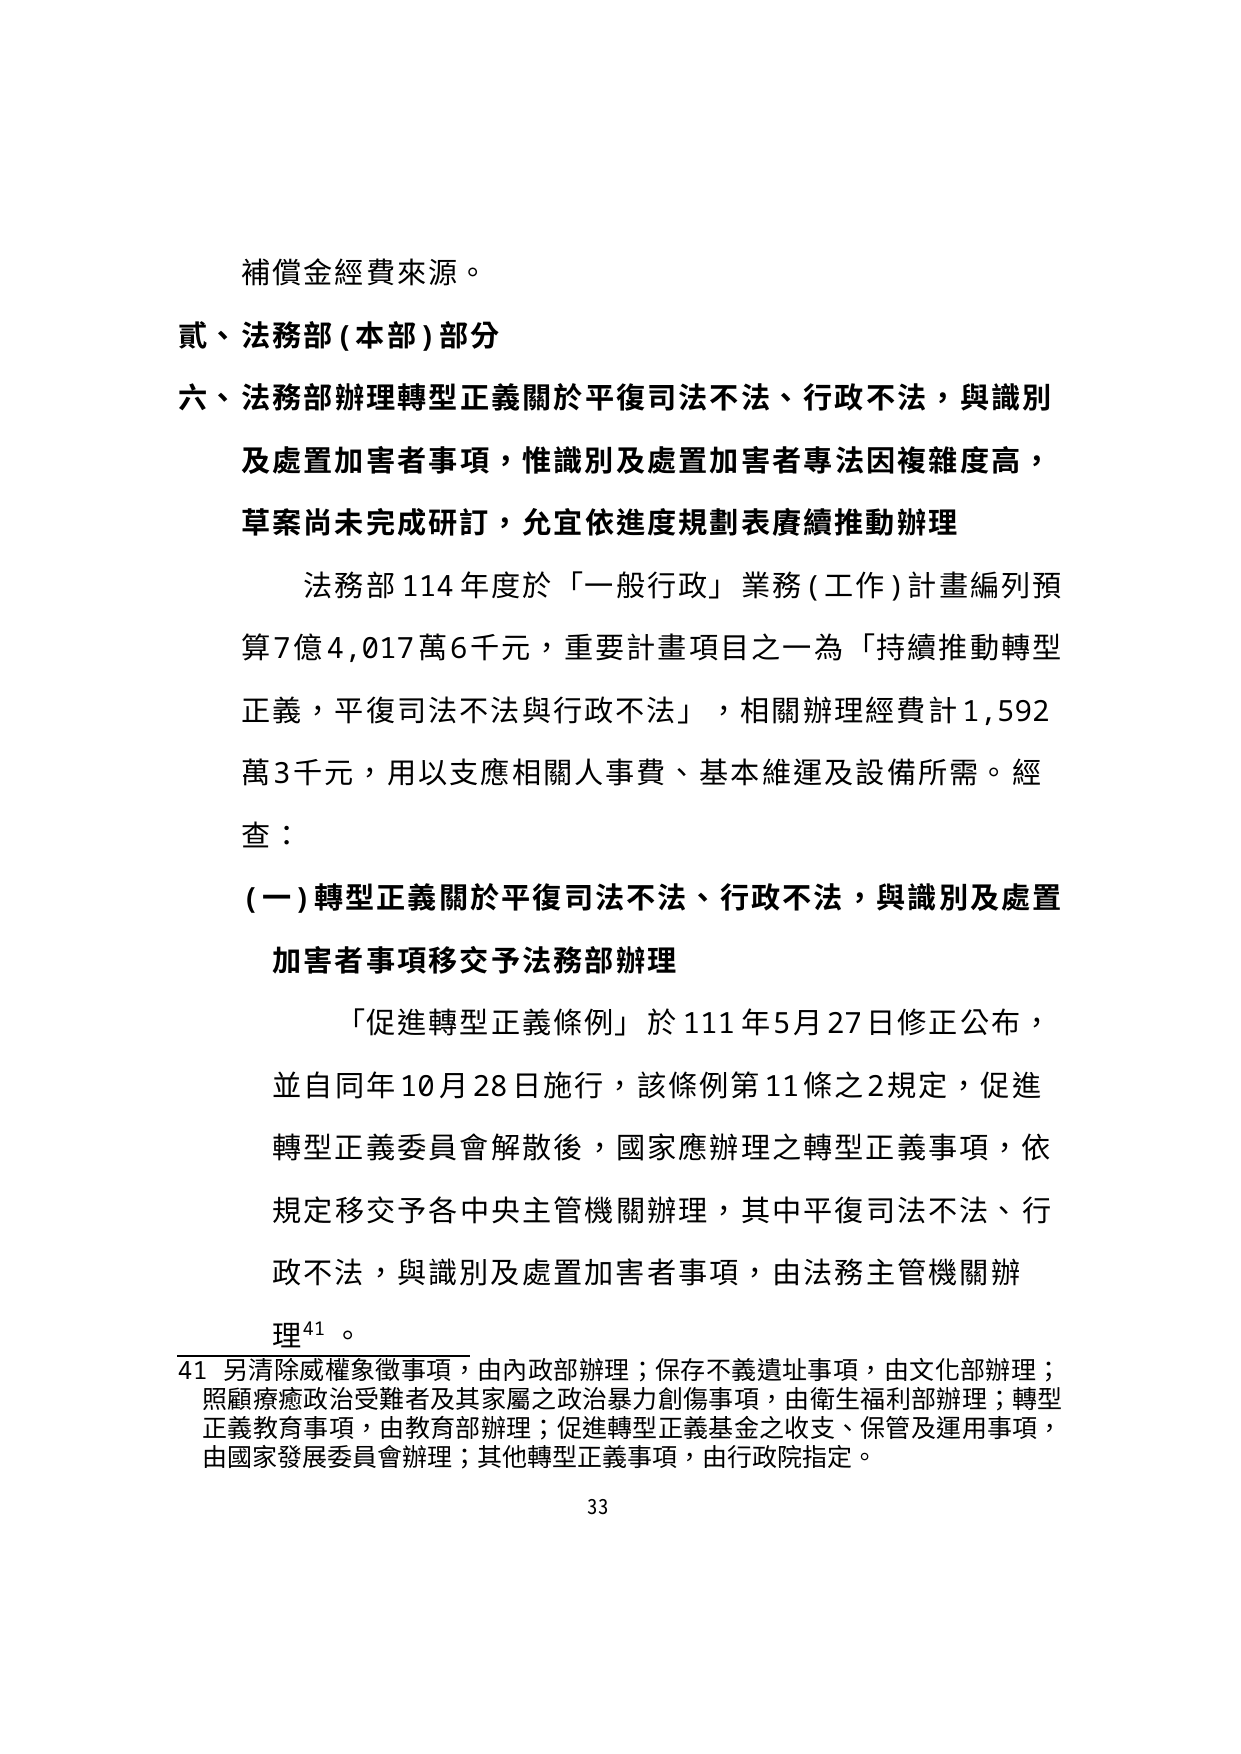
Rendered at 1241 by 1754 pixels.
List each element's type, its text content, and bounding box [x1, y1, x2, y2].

text 貳、法務部(本部)部分 [177, 292, 1063, 354]
text 補償金經費來源。 [236, 229, 1063, 292]
text (一)轉型正義關於平復司法不法、行政不法，與識別及處置加害者事項移交予法務部辦理 [236, 854, 1063, 979]
text 「促進轉型正義條例」於111年5月27日修正公布，並自同年10月28日施行，該條例第11條之2規定，促進轉型正義委員會解散後，國家應辦理之轉型正義事項，依規定移交予各中央主管機關辦理，其中平復司法不法、行政不法，與識別及處置加害者事項，由法務主管機關辦理。 [266, 979, 1063, 1354]
text 六、法務部辦理轉型正義關於平復司法不法、行政不法，與識別及處置加害者事項，惟識別及處置加害者專法因複雜度高，草案尚未完成研訂，允宜依進度規劃表賡續推動辦理 [177, 354, 1063, 542]
text 法務部114年度於「一般行政」業務(工作)計畫編列預算7億4,017萬6千元，重要計畫項目之一為「持續推動轉型正義，平復司法不法與行政不法」，相關辦理經費計1,592萬3千元，用以支應相關人事費、基本維運及設備所需。經查： [236, 542, 1063, 854]
text 另清除威權象徵事項，由內政部辦理；保存不義遺址事項，由文化部辦理；照顧療癒政治受難者及其家屬之政治暴力創傷事項，由衛生福利部辦理；轉型正義教育事項，由教育部辦理；促進轉型正義基金之收支、保管及運用事項，由國家發展委員會辦理；其他轉型正義事項，由行政院指定。 [177, 1356, 1063, 1473]
